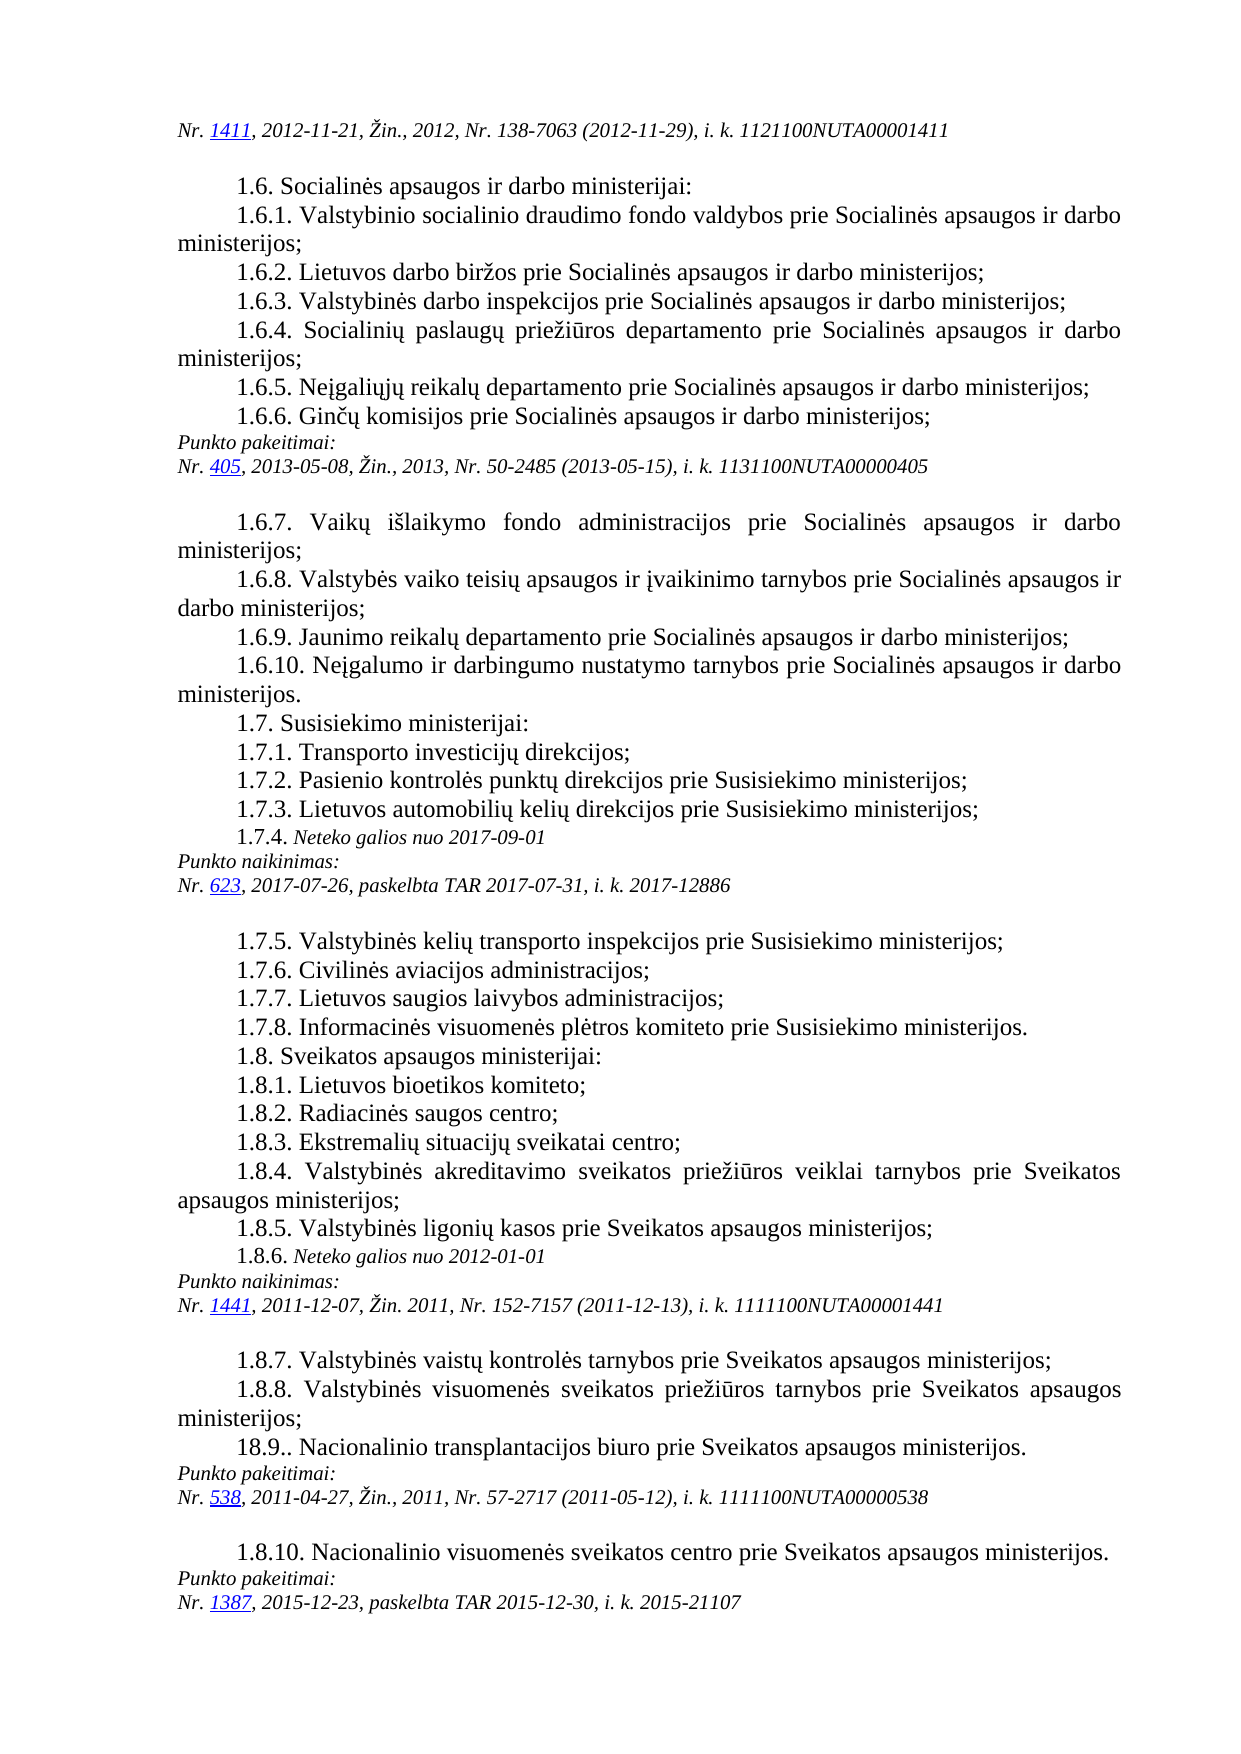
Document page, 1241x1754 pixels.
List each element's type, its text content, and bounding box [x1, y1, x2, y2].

text Nr. 1387, 2015-12-23, paskelbta TAR 2015-12-30, i. k. 2015-21107 [177, 1590, 1122, 1614]
text 1.8. Sveikatos apsaugos ministerijai: [177, 1041, 1122, 1070]
text 1.6.3. Valstybinės darbo inspekcijos prie Socialinės apsaugos ir darbo ministerijos; [177, 286, 1122, 315]
text 1.7.3. Lietuvos automobilių kelių direkcijos prie Susisiekimo ministerijos; [177, 794, 1122, 823]
text 1.7.2. Pasienio kontrolės punktų direkcijos prie Susisiekimo ministerijos; [177, 765, 1122, 794]
text 1.8.3. Ekstremalių situacijų sveikatai centro; [177, 1127, 1122, 1156]
text 1.6.6. Ginčų komisijos prie Socialinės apsaugos ir darbo ministerijos; [177, 401, 1122, 430]
text 1.7.8. Informacinės visuomenės plėtros komiteto prie Susisiekimo ministerijos. [177, 1012, 1122, 1041]
text Punkto pakeitimai: [177, 430, 1122, 454]
text 1.7.1. Transporto investicijų direkcijos; [177, 737, 1122, 765]
text Punkto naikinimas: [177, 849, 1122, 873]
text 1.7.5. Valstybinės kelių transporto inspekcijos prie Susisiekimo ministerijos; [177, 926, 1122, 955]
text 1.6.2. Lietuvos darbo biržos prie Socialinės apsaugos ir darbo ministerijos; [177, 257, 1122, 286]
text 1.6.4. Socialinių paslaugų priežiūros departamento prie Socialinės apsaugos ir darbo ministerijos; [177, 315, 1122, 372]
text 1.6.1. Valstybinio socialinio draudimo fondo valdybos prie Socialinės apsaugos ir darbo ministerijos; [177, 200, 1122, 257]
text 1.6.5. Neįgaliųjų reikalų departamento prie Socialinės apsaugos ir darbo ministerijos; [177, 372, 1122, 401]
text 18.9.. Nacionalinio transplantacijos biuro prie Sveikatos apsaugos ministerijos. [177, 1432, 1122, 1461]
text 1.8.7. Valstybinės vaistų kontrolės tarnybos prie Sveikatos apsaugos ministerijos; [177, 1346, 1122, 1374]
text 1.7.7. Lietuvos saugios laivybos administracijos; [177, 983, 1122, 1012]
text Nr. 538, 2011-04-27, Žin., 2011, Nr. 57-2717 (2011-05-12), i. k. 1111100NUTA00000538 [177, 1484, 1122, 1509]
text 1.6.8. Valstybės vaiko teisių apsaugos ir įvaikinimo tarnybos prie Socialinės apsaugos ir darbo ministerijos; [177, 564, 1122, 622]
text 1.8.2. Radiacinės saugos centro; [177, 1098, 1122, 1127]
text Punkto naikinimas: [177, 1269, 1122, 1293]
text Nr. 1441, 2011-12-07, Žin. 2011, Nr. 152-7157 (2011-12-13), i. k. 1111100NUTA00001441 [177, 1293, 1122, 1317]
text 1.8.8. Valstybinės visuomenės sveikatos priežiūros tarnybos prie Sveikatos apsaugos ministerijos; [177, 1374, 1122, 1432]
text Nr. 1411, 2012-11-21, Žin., 2012, Nr. 138-7063 (2012-11-29), i. k. 1121100NUTA00001411 [177, 118, 1122, 142]
text Punkto pakeitimai: [177, 1566, 1122, 1590]
text 1.8.6. Neteko galios nuo 2012-01-01 [177, 1242, 1122, 1269]
text 1.8.1. Lietuvos bioetikos komiteto; [177, 1070, 1122, 1098]
text 1.8.10. Nacionalinio visuomenės sveikatos centro prie Sveikatos apsaugos ministerijos. [177, 1537, 1122, 1566]
text 1.6.10. Neįgalumo ir darbingumo nustatymo tarnybos prie Socialinės apsaugos ir darbo ministerijos. [177, 650, 1122, 708]
text 1.6. Socialinės apsaugos ir darbo ministerijai: [177, 171, 1122, 200]
text Punkto pakeitimai: [177, 1461, 1122, 1484]
text Nr. 623, 2017-07-26, paskelbta TAR 2017-07-31, i. k. 2017-12886 [177, 873, 1122, 897]
text 1.6.9. Jaunimo reikalų departamento prie Socialinės apsaugos ir darbo ministerijos; [177, 622, 1122, 650]
text 1.7.6. Civilinės aviacijos administracijos; [177, 955, 1122, 983]
text 1.8.4. Valstybinės akreditavimo sveikatos priežiūros veiklai tarnybos prie Sveikatos apsaugos ministerijos; [177, 1156, 1122, 1213]
text 1.7.4. Neteko galios nuo 2017-09-01 [177, 823, 1122, 849]
text Nr. 405, 2013-05-08, Žin., 2013, Nr. 50-2485 (2013-05-15), i. k. 1131100NUTA00000405 [177, 454, 1122, 478]
text 1.7. Susisiekimo ministerijai: [177, 708, 1122, 737]
text 1.6.7. Vaikų išlaikymo fondo administracijos prie Socialinės apsaugos ir darbo ministerijos; [177, 507, 1122, 564]
text 1.8.5. Valstybinės ligonių kasos prie Sveikatos apsaugos ministerijos; [177, 1213, 1122, 1242]
